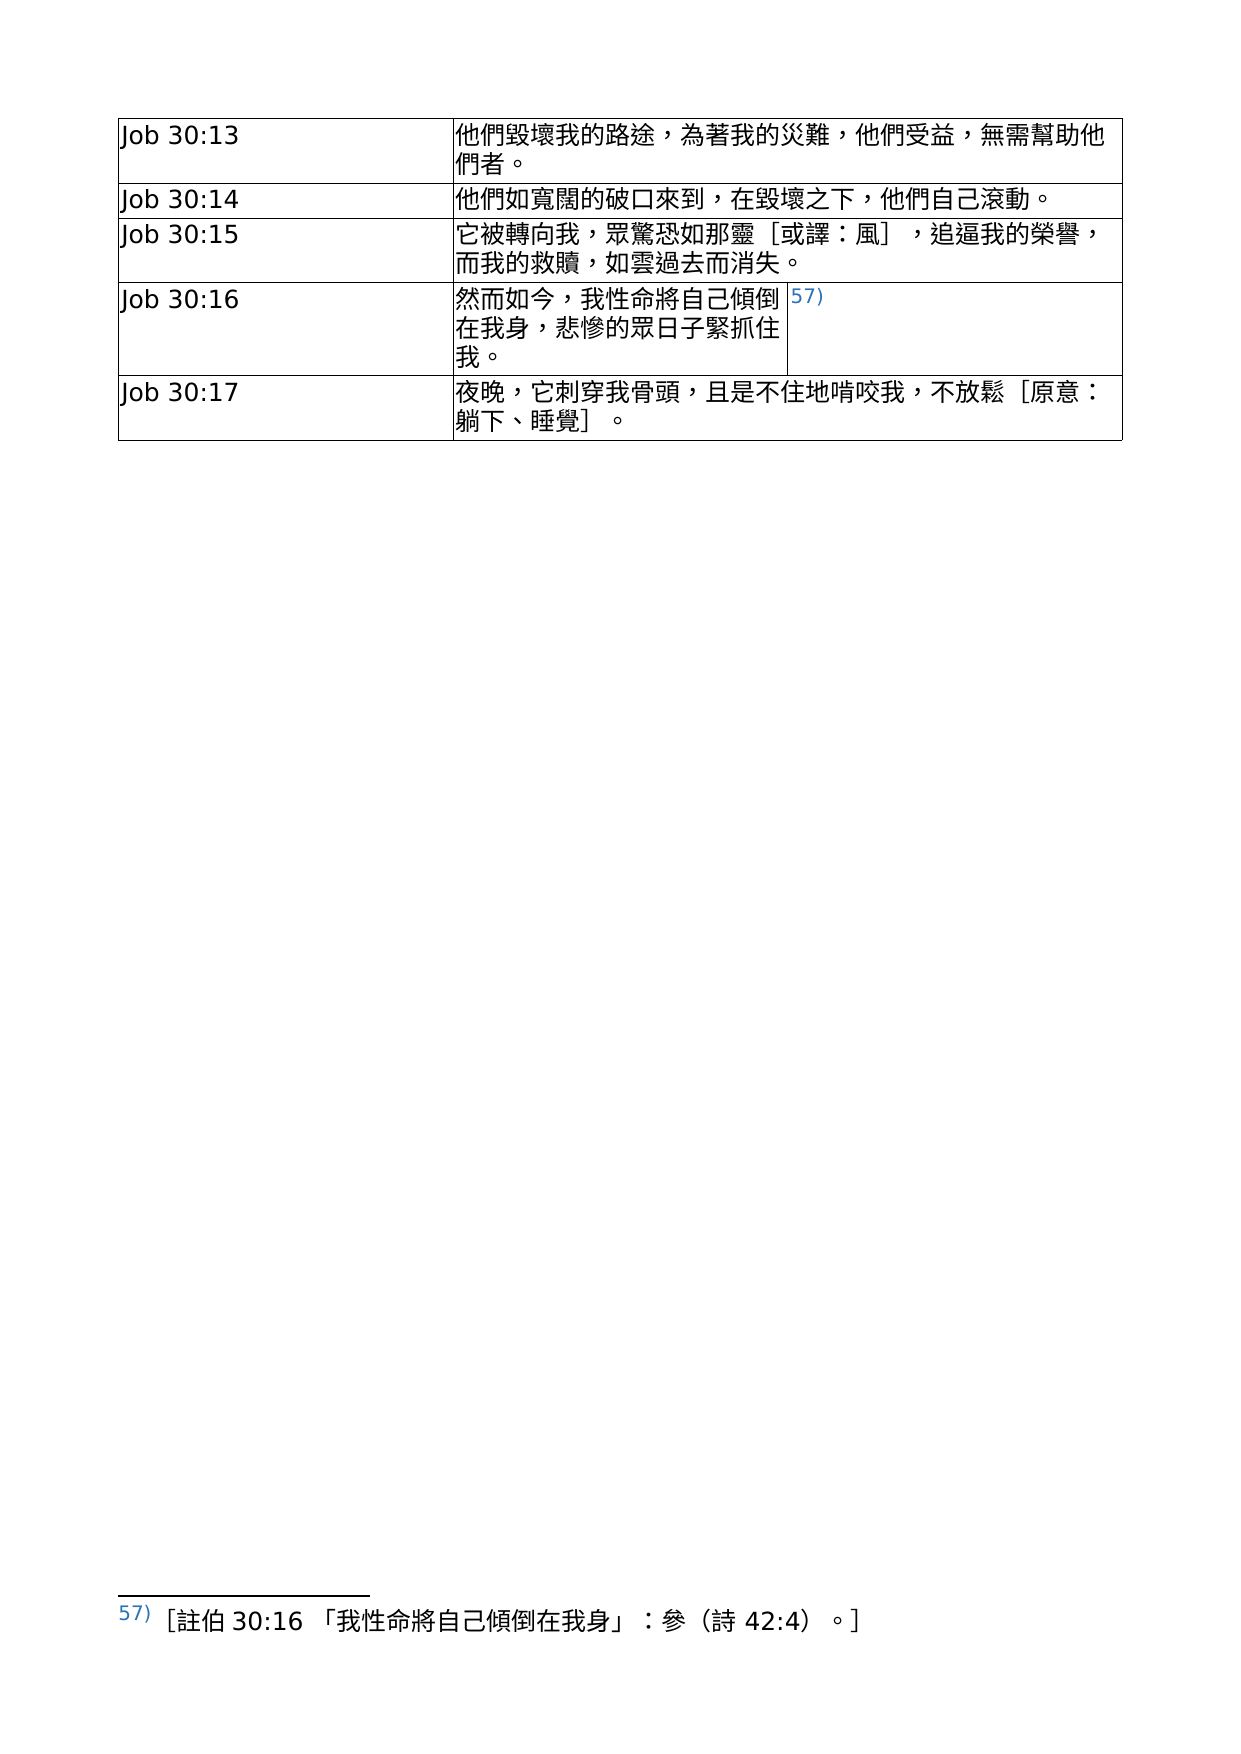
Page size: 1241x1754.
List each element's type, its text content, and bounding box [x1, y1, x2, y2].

table_cell Job 30:15 [119, 219, 453, 282]
table_cell Job 30:13 [119, 119, 453, 182]
table_cell 它被轉向我，眾驚恐如那靈［或譯：風］，追逼我的榮譽，而我的救贖，如雲過去而消失。 [454, 219, 1122, 282]
table_cell [788, 283, 1122, 375]
table_cell Job 30:14 [119, 184, 453, 217]
table_cell 他們毀壞我的路途，為著我的災難，他們受益，無需幫助他們者。 [454, 119, 1122, 182]
table_cell Job 30:17 [119, 376, 453, 439]
table_cell 他們如寬闊的破口來到，在毀壞之下，他們自己滾動。 [454, 184, 1122, 217]
table_cell Job 30:16 [119, 283, 453, 375]
table_cell 夜晚，它刺穿我骨頭，且是不住地啃咬我，不放鬆［原意：躺下、睡覺］。 [454, 376, 1122, 439]
table_cell 然而如今，我性命將自己傾倒在我身，悲慘的眾日子緊抓住我。 [454, 283, 787, 375]
